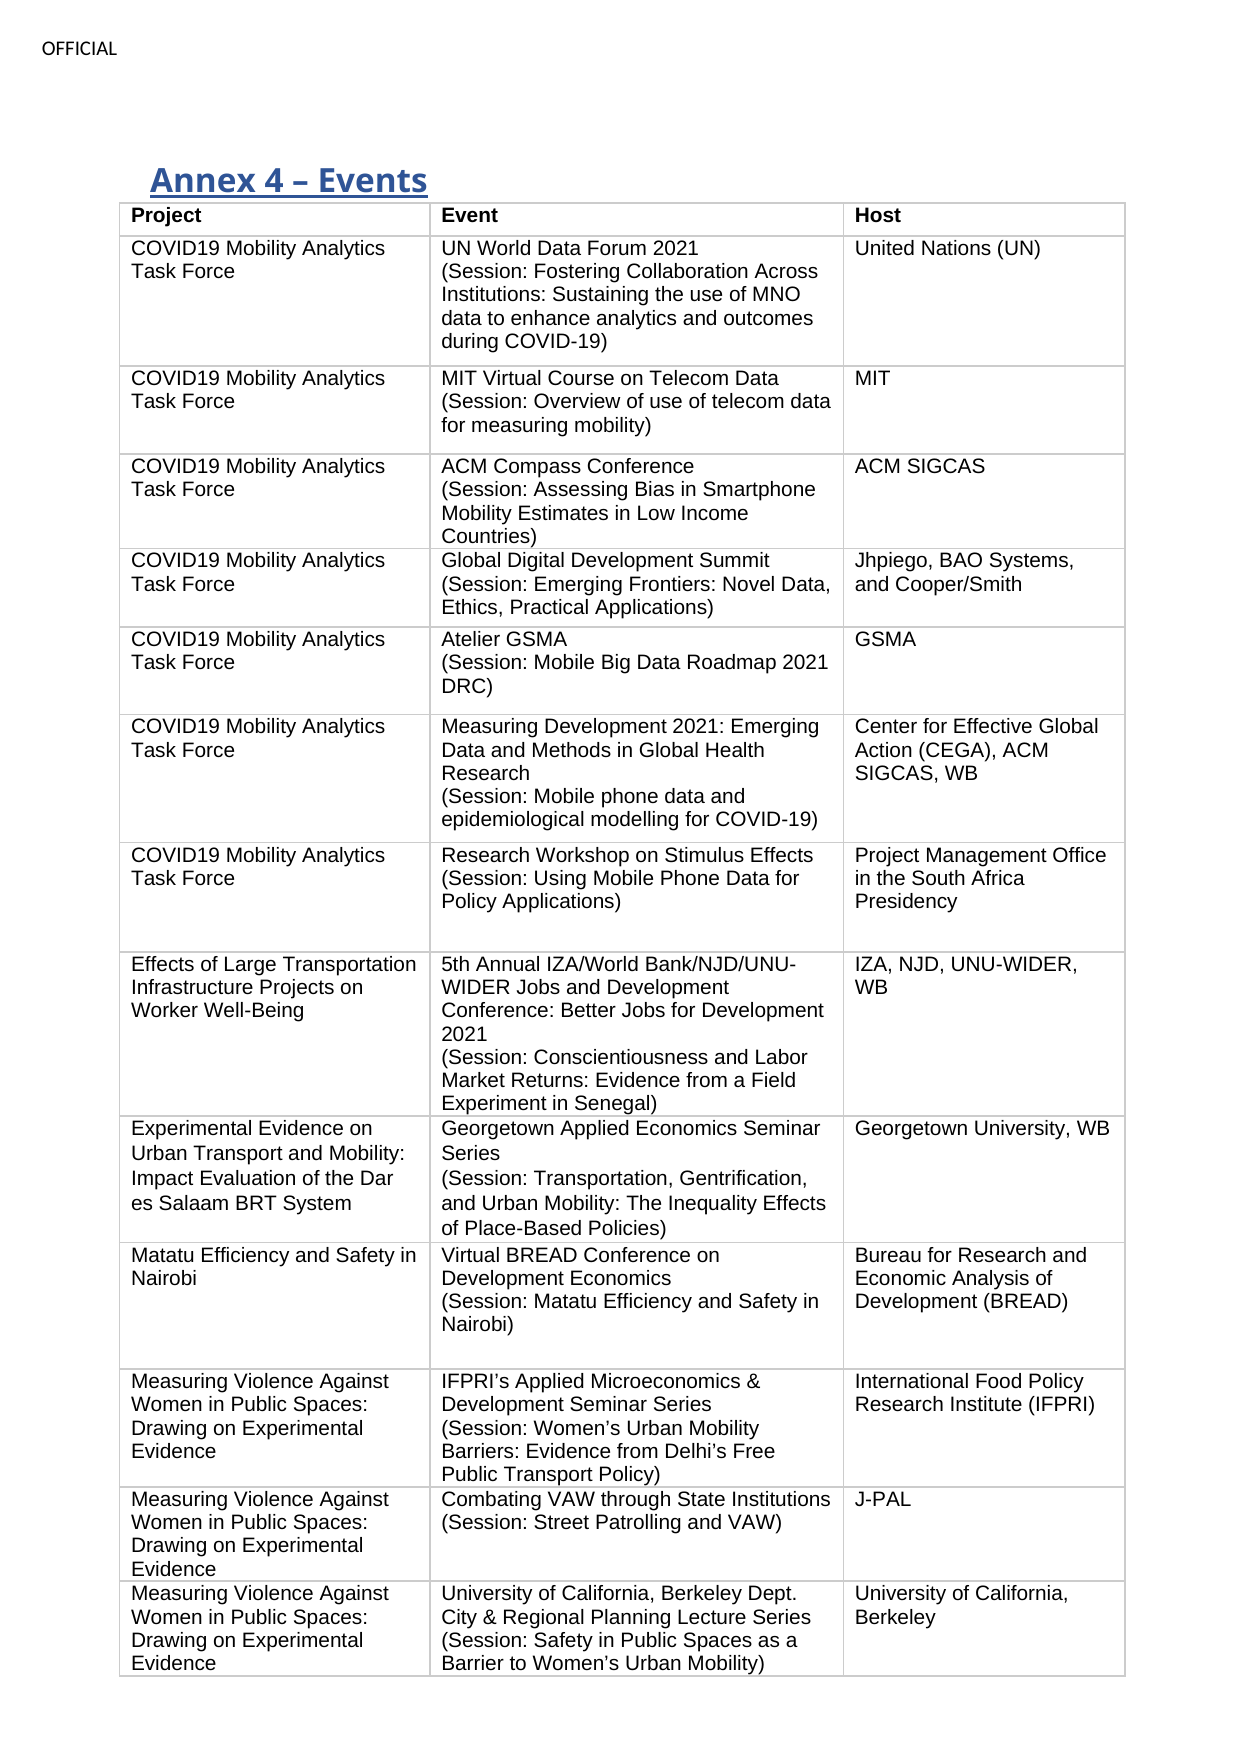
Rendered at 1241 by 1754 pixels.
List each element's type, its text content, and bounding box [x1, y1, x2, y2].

table_cell United Nations (UN) [844, 237, 1124, 365]
table_cell Measuring Development 2021: Emerging Data and Methods in Global Health Research (Session: Mobile phone data and epidemiological modelling for COVID-19) [431, 715, 843, 842]
table_cell Jhpiego, BAO Systems, and Cooper/Smith [844, 549, 1124, 626]
table_cell MIT Virtual Course on Telecom Data (Session: Overview of use of telecom data for measuring mobility) [431, 367, 843, 453]
table_cell Atelier GSMA (Session: Mobile Big Data Roadmap 2021 DRC) [431, 628, 843, 713]
table_header Project [120, 204, 429, 235]
table_cell Bureau for Research and Economic Analysis of Development (BREAD) [844, 1243, 1124, 1368]
table_cell COVID19 Mobility Analytics Task Force [120, 843, 429, 951]
subtitle Annex 4 – Events [150, 157, 1090, 202]
table_cell Experimental Evidence on Urban Transport and Mobility: Impact Evaluation of the Dar es Salaam BRT System [120, 1117, 429, 1242]
table_cell University of California, Berkeley Dept. City & Regional Planning Lecture Series (Session: Safety in Public Spaces as a Barrier to Women’s Urban Mobility) [431, 1582, 843, 1675]
table_cell Georgetown Applied Economics Seminar Series (Session: Transportation, Gentrification, and Urban Mobility: The Inequality Effects of Place-Based Policies) [431, 1117, 843, 1242]
table_cell GSMA [844, 628, 1124, 713]
table_cell COVID19 Mobility Analytics Task Force [120, 549, 429, 626]
table_cell Combating VAW through State Institutions (Session: Street Patrolling and VAW) [431, 1488, 843, 1580]
table_cell ACM Compass Conference (Session: Assessing Bias in Smartphone Mobility Estimates in Low Income Countries) [431, 455, 843, 547]
table_cell ACM SIGCAS [844, 455, 1124, 547]
table_header Event [431, 204, 843, 235]
table_cell COVID19 Mobility Analytics Task Force [120, 367, 429, 453]
table_cell Research Workshop on Stimulus Effects (Session: Using Mobile Phone Data for Policy Applications) [431, 843, 843, 951]
table_cell University of California, Berkeley [844, 1582, 1124, 1675]
table_cell Project Management Office in the South Africa Presidency [844, 843, 1124, 951]
table_cell IZA, NJD, UNU-WIDER, WB [844, 953, 1124, 1115]
table_cell International Food Policy Research Institute (IFPRI) [844, 1370, 1124, 1486]
table_cell COVID19 Mobility Analytics Task Force [120, 455, 429, 547]
table_cell Matatu Efficiency and Safety in Nairobi [120, 1243, 429, 1368]
table_cell Measuring Violence Against Women in Public Spaces: Drawing on Experimental Evidence [120, 1582, 429, 1675]
table_cell 5th Annual IZA/World Bank/NJD/UNU-WIDER Jobs and Development Conference: Better Jobs for Development 2021 (Session: Conscientiousness and Labor Market Returns: Evidence from a Field Experiment in Senegal) [431, 953, 843, 1115]
table_cell Global Digital Development Summit (Session: Emerging Frontiers: Novel Data, Ethics, Practical Applications) [431, 549, 843, 626]
table_cell Georgetown University, WB [844, 1117, 1124, 1242]
table_cell UN World Data Forum 2021 (Session: Fostering Collaboration Across Institutions: Sustaining the use of MNO data to enhance analytics and outcomes during COVID-19) [431, 237, 843, 365]
table_cell Measuring Violence Against Women in Public Spaces: Drawing on Experimental Evidence [120, 1488, 429, 1580]
table_cell Effects of Large Transportation Infrastructure Projects on Worker Well-Being [120, 953, 429, 1115]
table_cell Measuring Violence Against Women in Public Spaces: Drawing on Experimental Evidence [120, 1370, 429, 1486]
table_cell IFPRI’s Applied Microeconomics & Development Seminar Series (Session: Women’s Urban Mobility Barriers: Evidence from Delhi’s Free Public Transport Policy) [431, 1370, 843, 1486]
table_cell COVID19 Mobility Analytics Task Force [120, 715, 429, 842]
table_cell MIT [844, 367, 1124, 453]
table_cell Center for Effective Global Action (CEGA), ACM SIGCAS, WB [844, 715, 1124, 842]
table_cell J-PAL [844, 1488, 1124, 1580]
table_cell Virtual BREAD Conference on Development Economics (Session: Matatu Efficiency and Safety in Nairobi) [431, 1243, 843, 1368]
table_header Host [844, 204, 1124, 235]
table_cell COVID19 Mobility Analytics Task Force [120, 628, 429, 713]
table_cell COVID19 Mobility Analytics Task Force [120, 237, 429, 365]
